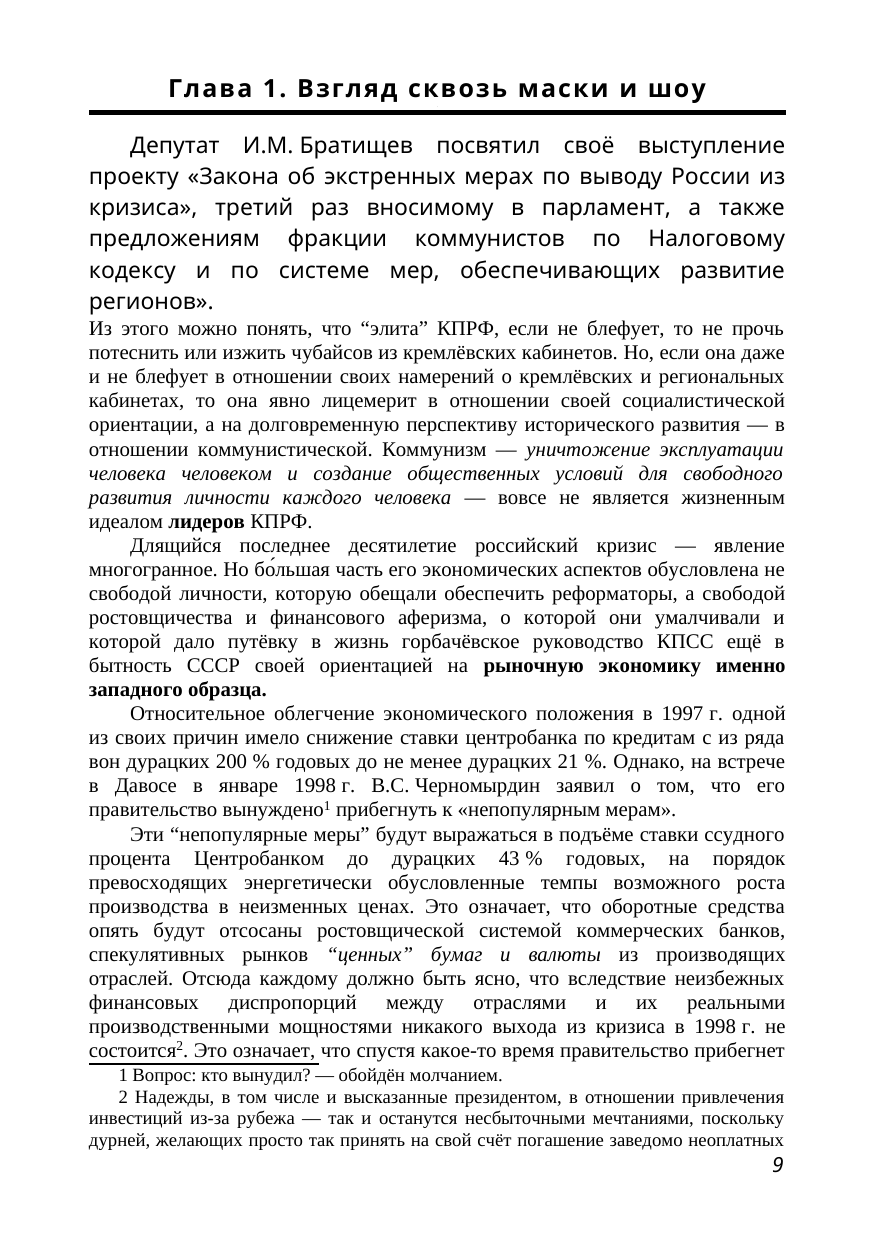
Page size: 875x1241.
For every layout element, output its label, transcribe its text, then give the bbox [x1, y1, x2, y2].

text Депутат И.М. Братищев посвятил своё выступление проекту «Закона об экстренных мерах по выводу России из кризиса», третий раз вносимому в парламент, а также предложениям фракции коммунистов по Налоговому кодексу и по системе мер, обеспечивающих развитие регионов». [89, 129, 786, 316]
text Надежды, в том числе и высказанные президентом, в отношении привлечения инвестиций из-за рубежа — так и останутся несбыточными мечтаниями, поскольку дурней, желающих просто так принять на свой счёт погашение заведомо неоплатных [89, 1086, 786, 1150]
text Эти “непопулярные меры” будут выражаться в подъёме ставки ссудного процента Центробанком до дурацких 43 % годовых, на порядок превосходящих энергетически обусловленные темпы возможного роста производства в неизменных ценах. Это означает, что оборотные средства опять будут отсосаны ростовщической системой коммерческих банков, спекулятивных рынков “ценных” бумаг и валюты из производящих отраслей. Отсюда каждому должно быть ясно, что вследствие неизбежных финансовых диспропорций между отраслями и их реальными производственными мощностями никакого выхода из кризиса в 1998 г. не состоится. Это означает, что спустя какое-то время правительство прибегнет [89, 821, 786, 1062]
text Из этого можно понять, что “элита” КПРФ, если не блефует, то не прочь потеснить или изжить чубайсов из кремлёвских кабинетов. Но, если она даже и не блефует в отношении своих намерений о кремлёвских и региональных кабинетах, то она явно лицемерит в отношении своей социалистической ориентации, а на долговременную перспективу исторического развития — в отношении коммунистической. Коммунизм — уничтожение эксплуатации человека человеком и создание общественных условий для свободного развития личности каждого человека — вовсе не является жизненным идеалом лидеров КПРФ. [89, 316, 786, 533]
text Вопрос: кто вынудил? — обойдён молчанием. [89, 1064, 786, 1086]
text Длящийся последнее десятилетие российский кризис — явление многогранное. Но бо́льшая часть его экономических аспектов обусловлена не свободой личности, которую обещали обеспечить реформаторы, а свободой ростовщичества и финансового аферизма, о которой они умалчивали и которой дало путёвку в жизнь горбачёвское руководство КПСС ещё в бытность СССР своей ориентацией на рыночную экономику именно западного образца. [89, 533, 786, 701]
text Относительное облегчение экономического положения в 1997 г. одной из своих причин имело снижение ставки центробанка по кредитам с из ряда вон дурацких 200 % годовых до не менее дурацких 21 %. Однако, на встрече в Давосе в январе 1998 г. В.С. Черномырдин заявил о том, что его правительство вынуждено прибегнуть к «непопулярным мерам». [89, 701, 786, 821]
